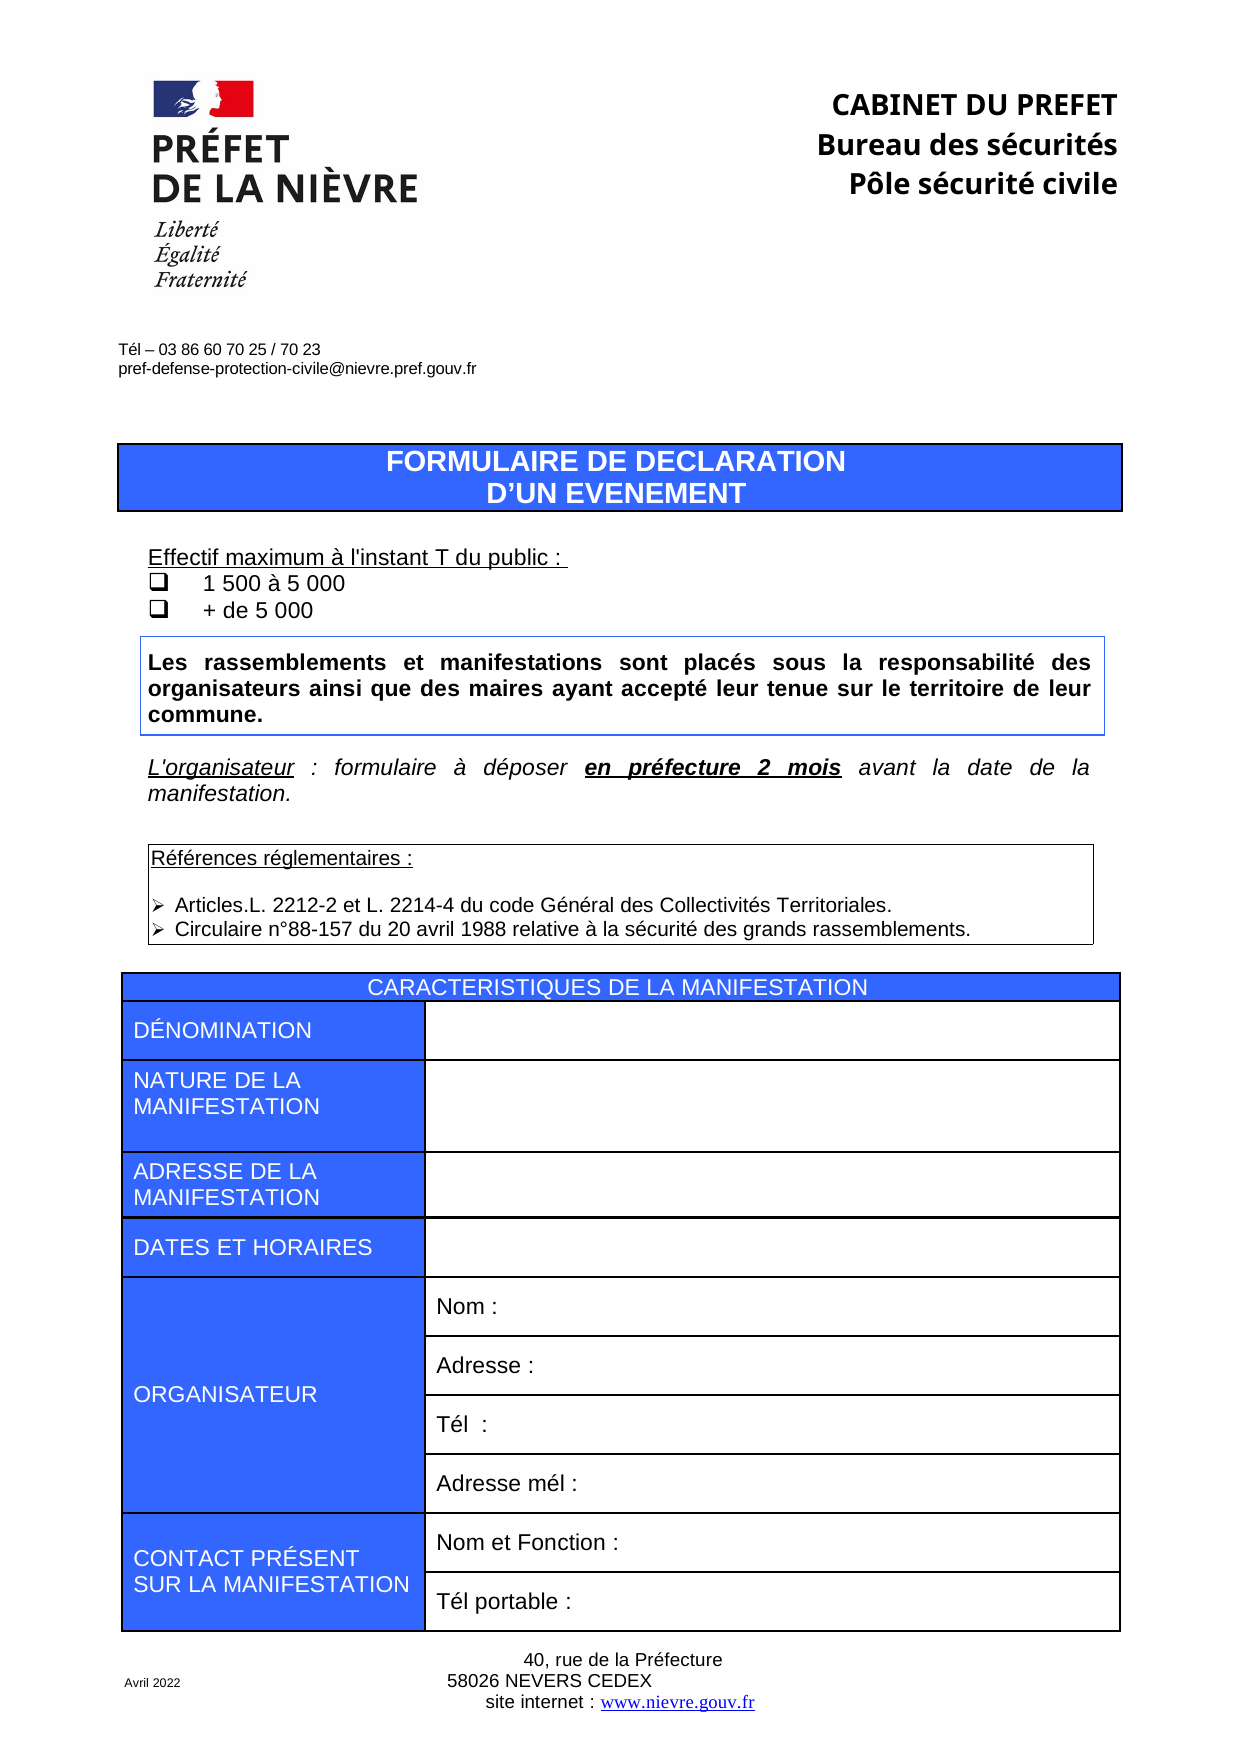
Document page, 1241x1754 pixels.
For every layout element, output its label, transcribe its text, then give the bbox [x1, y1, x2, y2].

text pref-defense-protection-civile@nievre.pref.gouv.fr [118, 359, 1122, 378]
table_cell ADRESSE DE LA MANIFESTATION [123, 1153, 424, 1216]
text Tél – 03 86 60 70 25 / 70 23 [118, 341, 1122, 359]
table_cell CONTACT PRÉSENT SUR LA MANIFESTATION [123, 1514, 424, 1630]
table_cell Adresse mél : [426, 1455, 1119, 1512]
list Articles.L. 2212-2 et L. 2214-4 du code Général des Collectivités Territoriales. [149, 891, 1093, 914]
table_cell Tél portable : [426, 1573, 1119, 1630]
table_cell [426, 1002, 1119, 1059]
table_header CARACTERISTIQUES DE LA MANIFESTATION [123, 974, 1119, 1000]
table_cell Adresse : [426, 1337, 1119, 1394]
text Effectif maximum à l'instant T du public : [148, 544, 1093, 571]
table_cell Nom : [426, 1278, 1119, 1334]
text Les rassemblements et manifestations sont placés sous la responsabilité des organisateurs ainsi que des maires ayant accepté leur tenue sur le territoire de leur commune. [148, 650, 1093, 728]
table_cell DÉNOMINATION [123, 1002, 424, 1059]
table_cell Nom et Fonction : [426, 1514, 1119, 1571]
table_cell [426, 1061, 1119, 1151]
table_header FORMULAIRE DE DECLARATION D’UN EVENEMENT [119, 445, 1121, 510]
table_cell [426, 1219, 1119, 1276]
table_cell Tél : [426, 1396, 1119, 1453]
list Circulaire n°88-157 du 20 avril 1988 relative à la sécurité des grands rassemblements. [149, 914, 1093, 944]
text  1 500 à 5 000 [148, 571, 1093, 597]
table_cell DATES ET HORAIRES [123, 1219, 424, 1276]
table_cell ORGANISATEUR [123, 1278, 424, 1512]
text L'organisateur : formulaire à déposer en préfecture 2 mois avant la date de la manifestation. [148, 754, 1093, 806]
table_cell NATURE DE LA MANIFESTATION [123, 1061, 424, 1151]
text Références réglementaires : [149, 845, 1093, 870]
table_cell [426, 1153, 1119, 1216]
text  + de 5 000 [148, 597, 1093, 624]
picture [117, 44, 453, 323]
